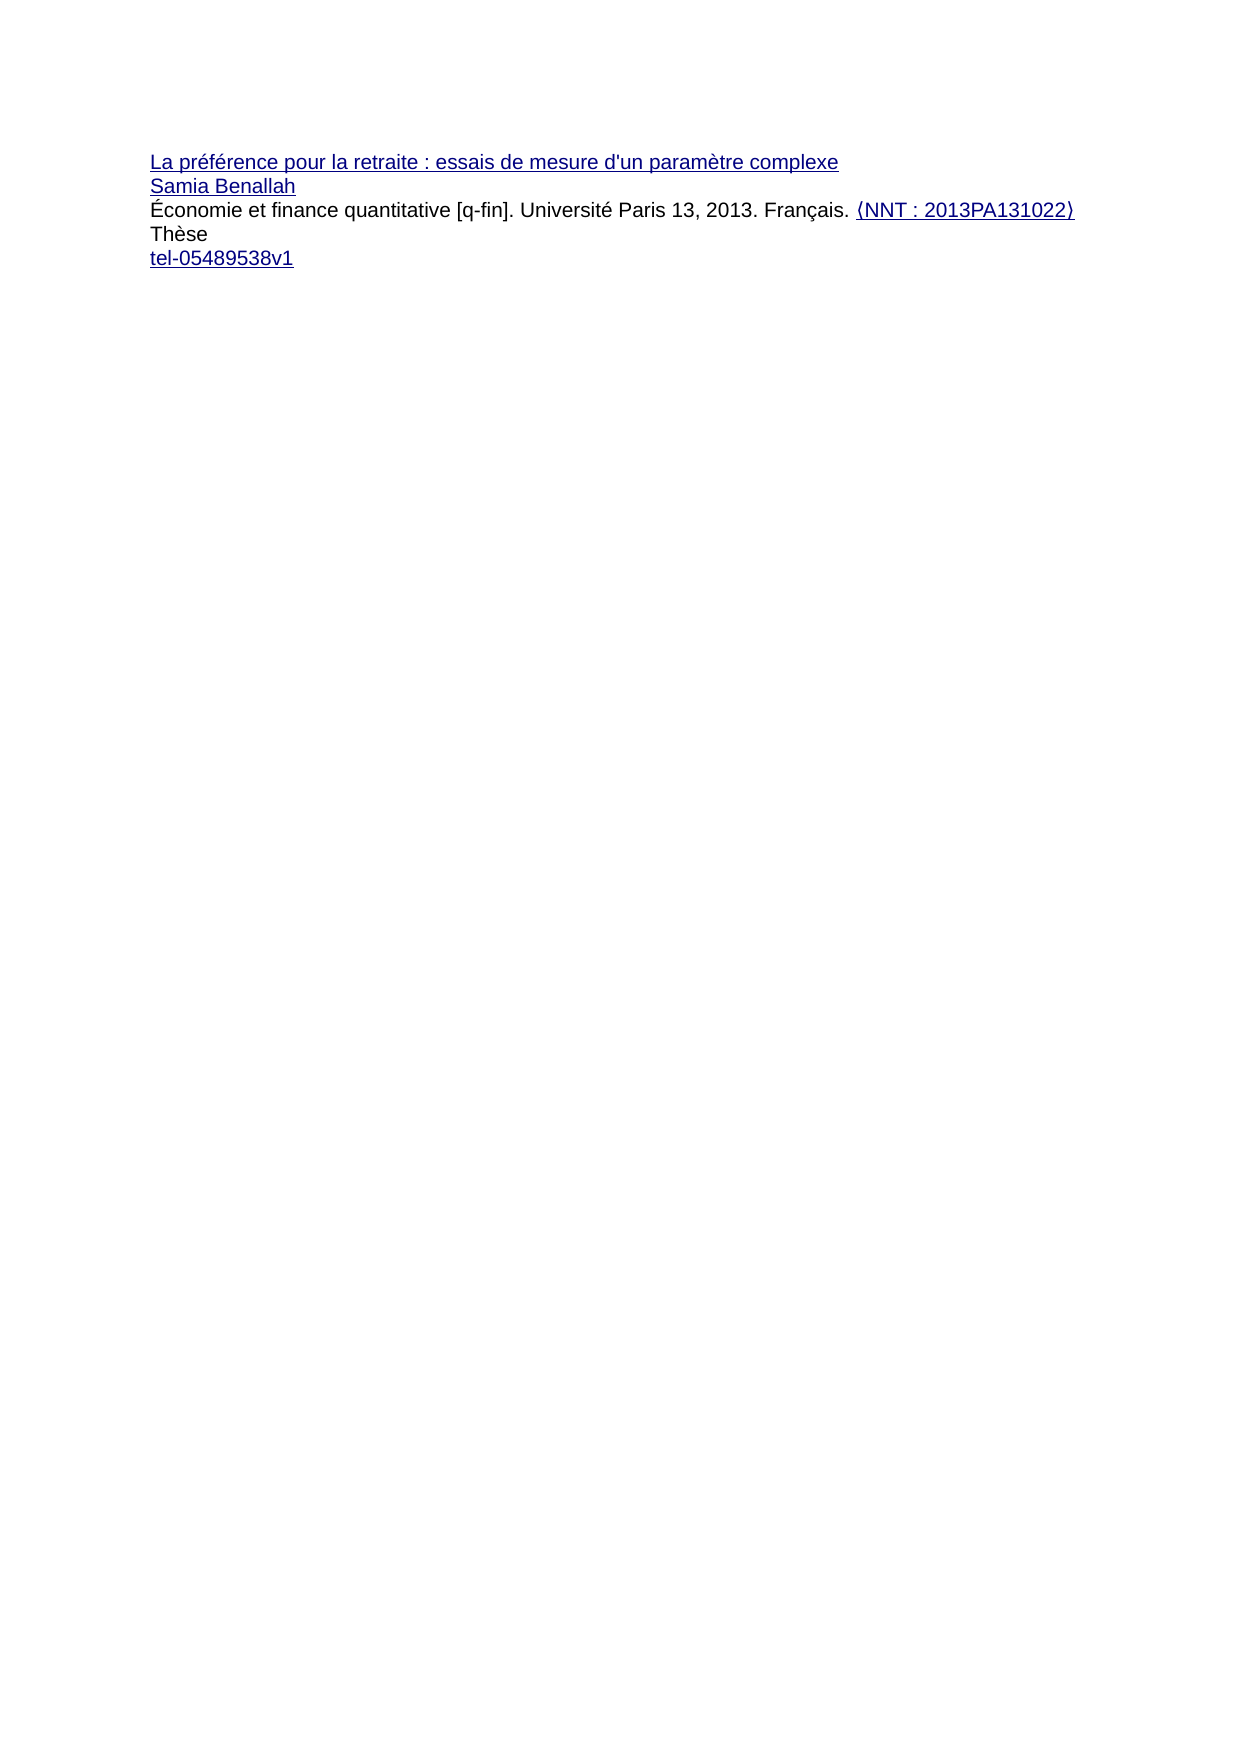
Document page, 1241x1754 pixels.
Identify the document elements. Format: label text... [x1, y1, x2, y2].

table_header La préférence pour la retraite : essais de mesure d'un paramètre complexe Samia Benallah Économie et finance quantitative [q-fin]. Université Paris 13, 2013. Français. ⟨NNT : 2013PA131022⟩ Thèse tel-05489538v1 [150, 150, 1090, 270]
